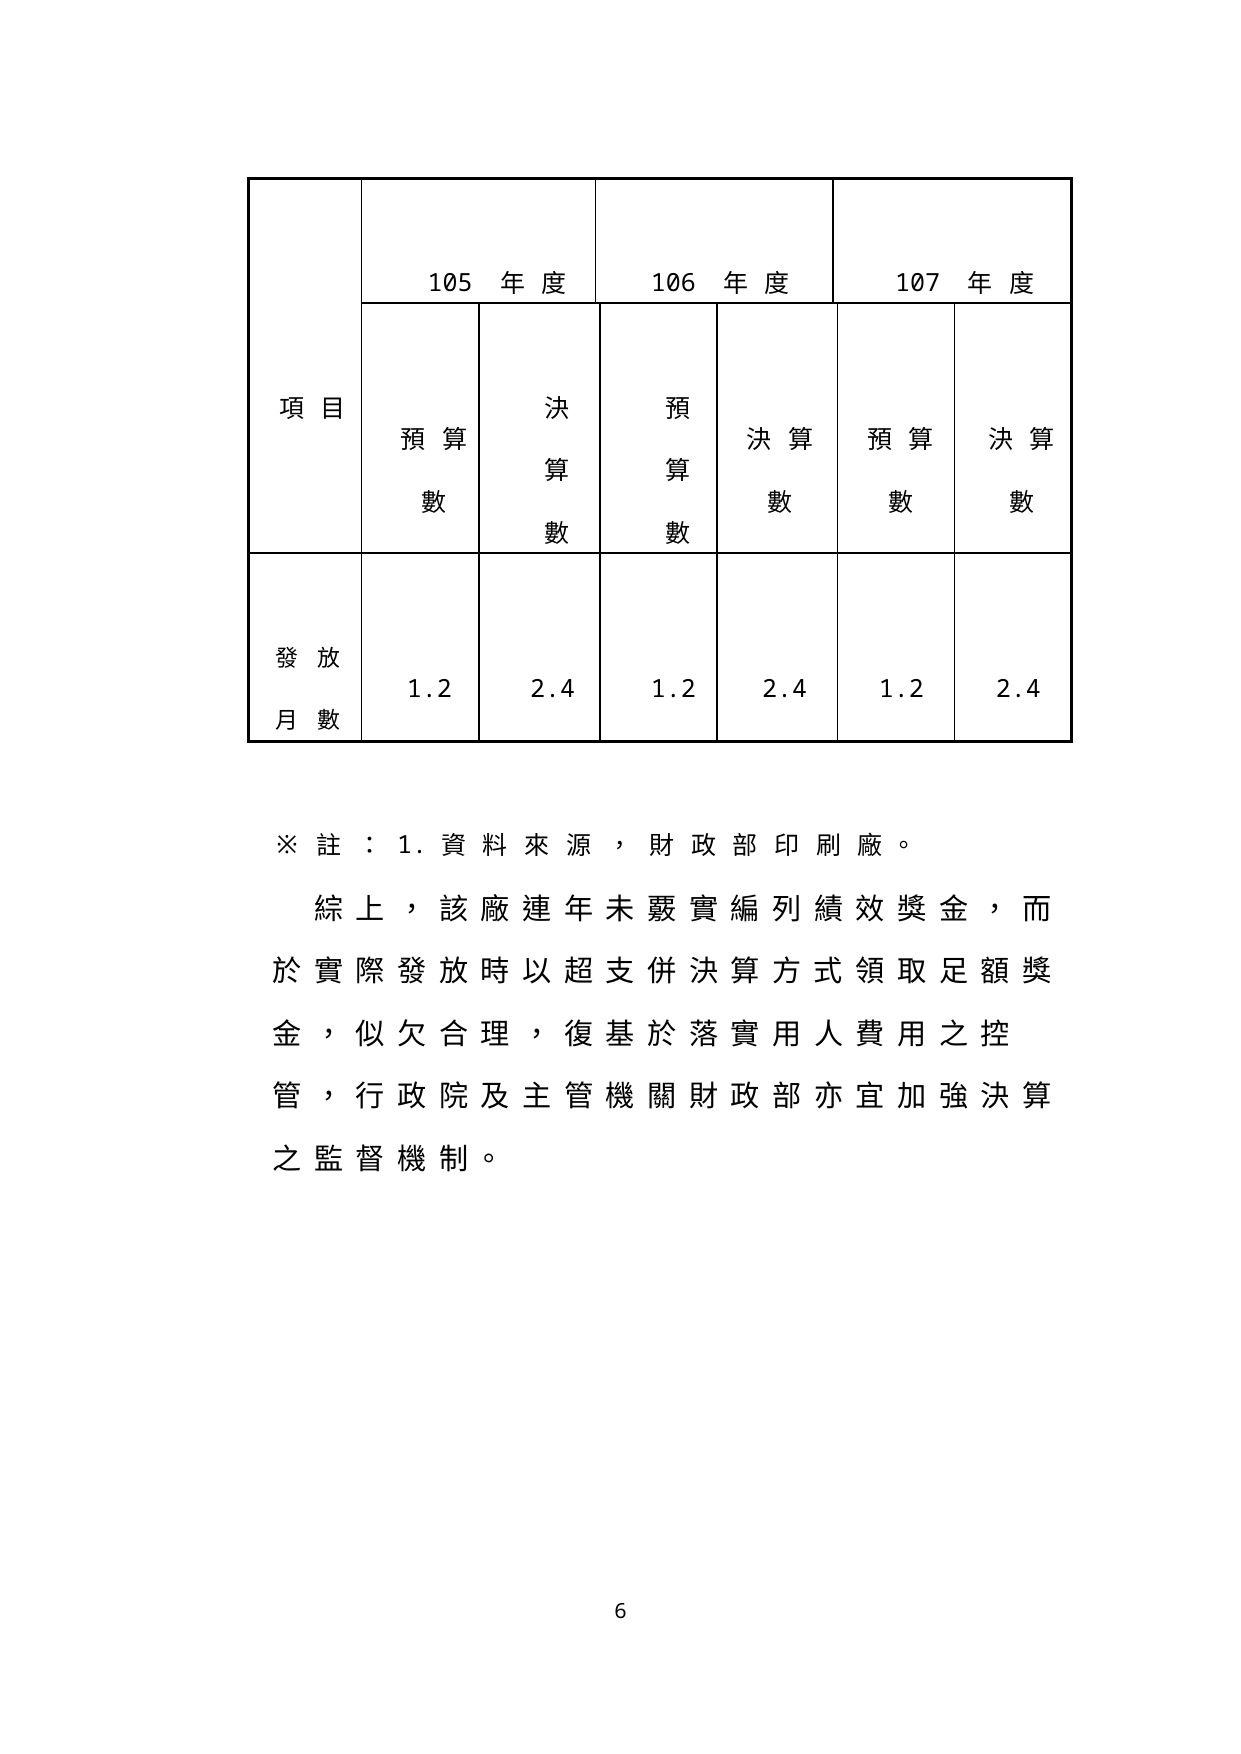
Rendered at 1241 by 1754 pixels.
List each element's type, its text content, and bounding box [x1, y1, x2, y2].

table_cell 決算數 [955, 304, 1070, 552]
text ※註：1.資料來源，財政部印刷廠。 [242, 802, 1058, 865]
table_cell 2.4 [480, 554, 599, 740]
table_cell 預算數 [838, 304, 954, 552]
table_cell 2.4 [955, 554, 1070, 740]
table_cell 發放月數 [250, 554, 361, 740]
table_cell 1.2 [362, 554, 478, 740]
text 綜上，該廠連年未覈實編列績效獎金，而於實際發放時以超支併決算方式領取足額獎金，似欠合理，復基於落實用人費用之控管，行政院及主管機關財政部亦宜加強決算之監督機制。 [242, 865, 1058, 1177]
table_header 106年度 [596, 180, 832, 302]
table_cell 決算數 [480, 304, 599, 552]
table_cell 預算數 [362, 304, 478, 552]
table_header 107年度 [834, 180, 1070, 302]
table_header 項目 [250, 180, 361, 552]
table_cell 2.4 [718, 554, 837, 740]
table_cell 1.2 [838, 554, 954, 740]
table_header 105年度 [362, 180, 595, 302]
table_cell 決算數 [718, 304, 837, 552]
table_cell 預算數 [601, 304, 716, 552]
table_cell 1.2 [601, 554, 716, 740]
